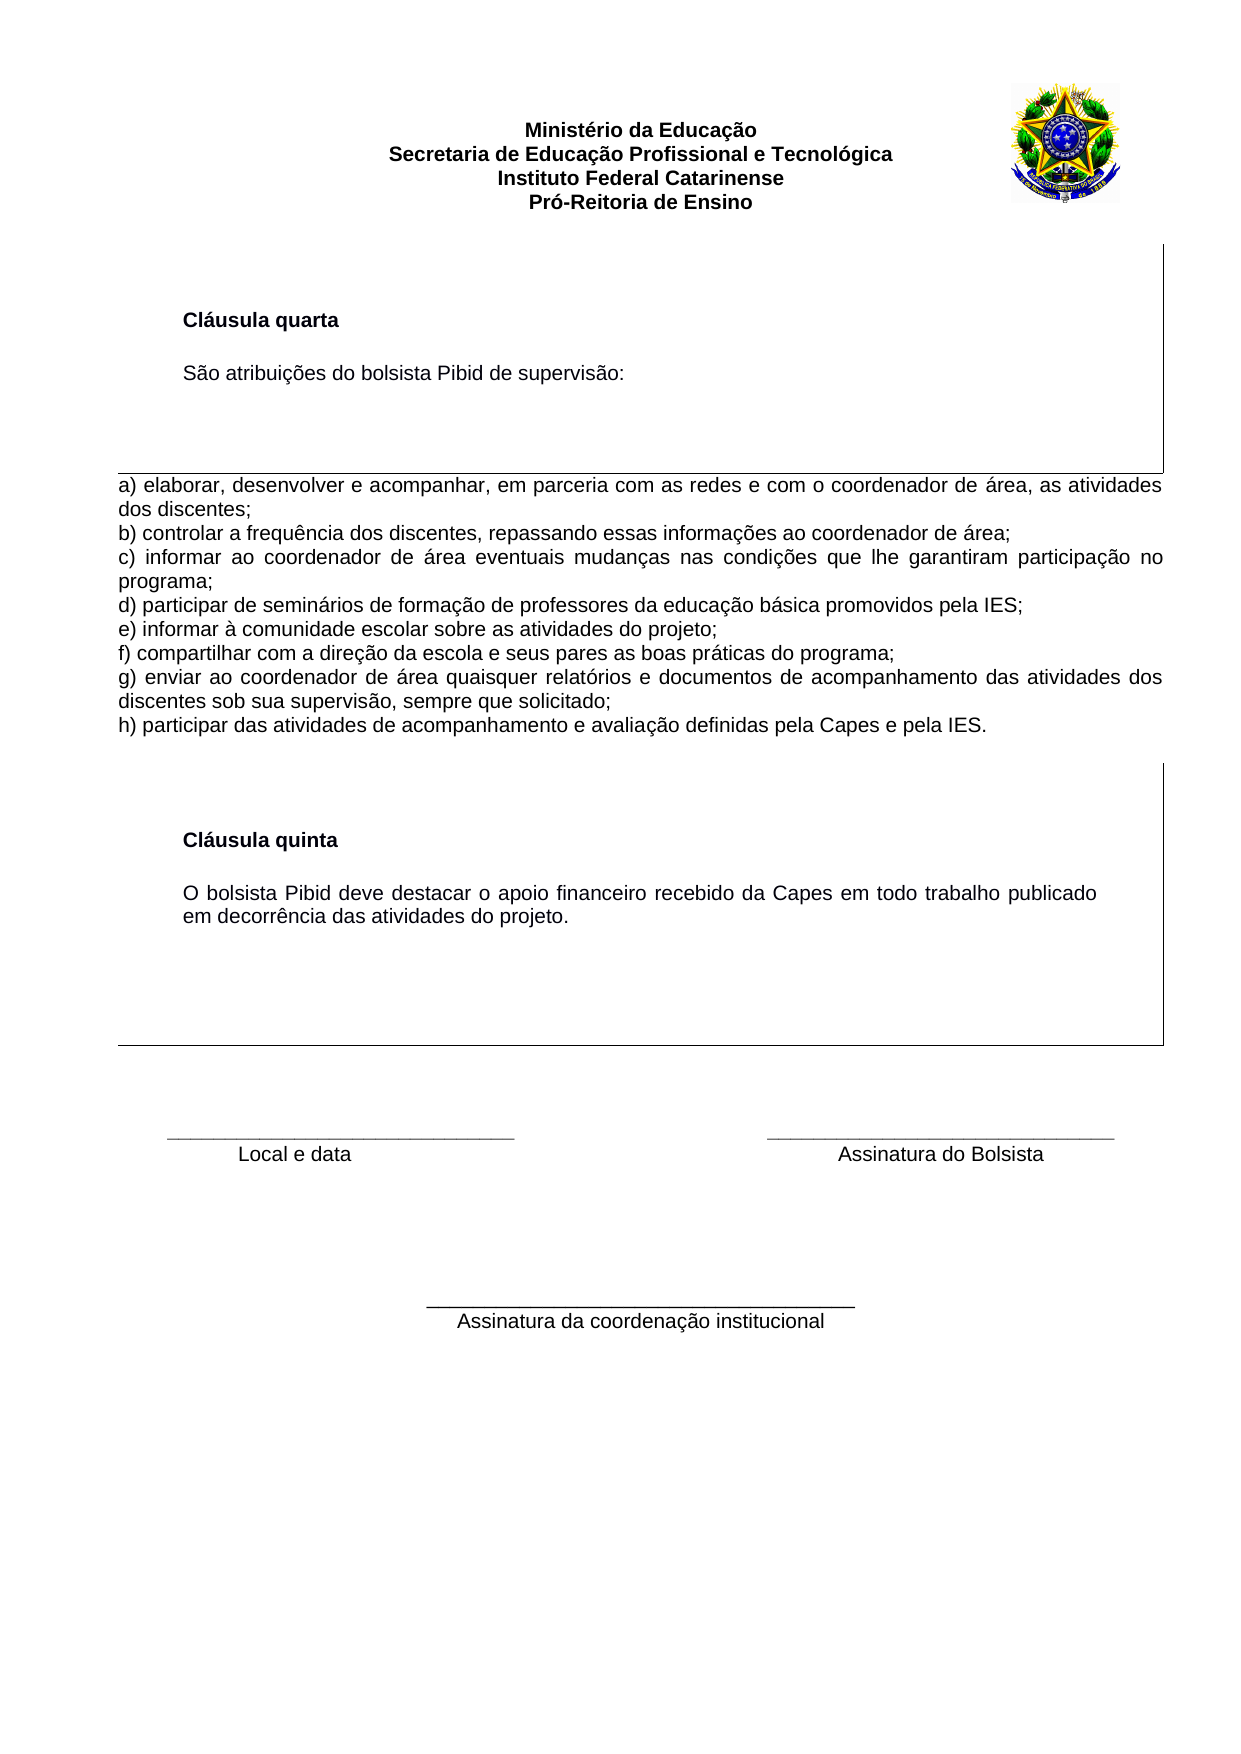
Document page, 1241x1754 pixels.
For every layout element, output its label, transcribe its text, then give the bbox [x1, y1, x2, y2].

text d) participar de seminários de formação de professores da educação básica promovidos pela IES; [118, 593, 1163, 617]
text Cláusula quarta [118, 243, 1163, 332]
text Assinatura da coordenação institucional [118, 1309, 1163, 1333]
text Cláusula quinta [118, 763, 1163, 852]
text f) compartilhar com a direção da escola e seus pares as boas práticas do programa; [118, 641, 1163, 665]
text São atribuições do bolsista Pibid de supervisão: [118, 361, 1163, 385]
text h) participar das atividades de acompanhamento e avaliação definidas pela Capes e pela IES. [118, 713, 1163, 737]
text g) enviar ao coordenador de área quaisquer relatórios e documentos de acompanhamento das atividades dos discentes sob sua supervisão, sempre que solicitado; [118, 665, 1163, 713]
text b) controlar a frequência dos discentes, repassando essas informações ao coordenador de área; [118, 521, 1163, 545]
text Local e data Assinatura do Bolsista [118, 1141, 1163, 1165]
text c) informar ao coordenador de área eventuais mudanças nas condições que lhe garantiram participação no programa; [118, 545, 1163, 593]
text O bolsista Pibid deve destacar o apoio financeiro recebido da Capes em todo trabalho publicado em decorrência das atividades do projeto. [118, 880, 1163, 928]
text e) informar à comunidade escolar sobre as atividades do projeto; [118, 617, 1163, 641]
text ______________________________ ______________________________ [118, 1117, 1163, 1141]
text a) elaborar, desenvolver e acompanhar, em parceria com as redes e com o coordenador de área, as atividades dos discentes; [118, 473, 1163, 521]
text _____________________________________ [118, 1285, 1163, 1309]
